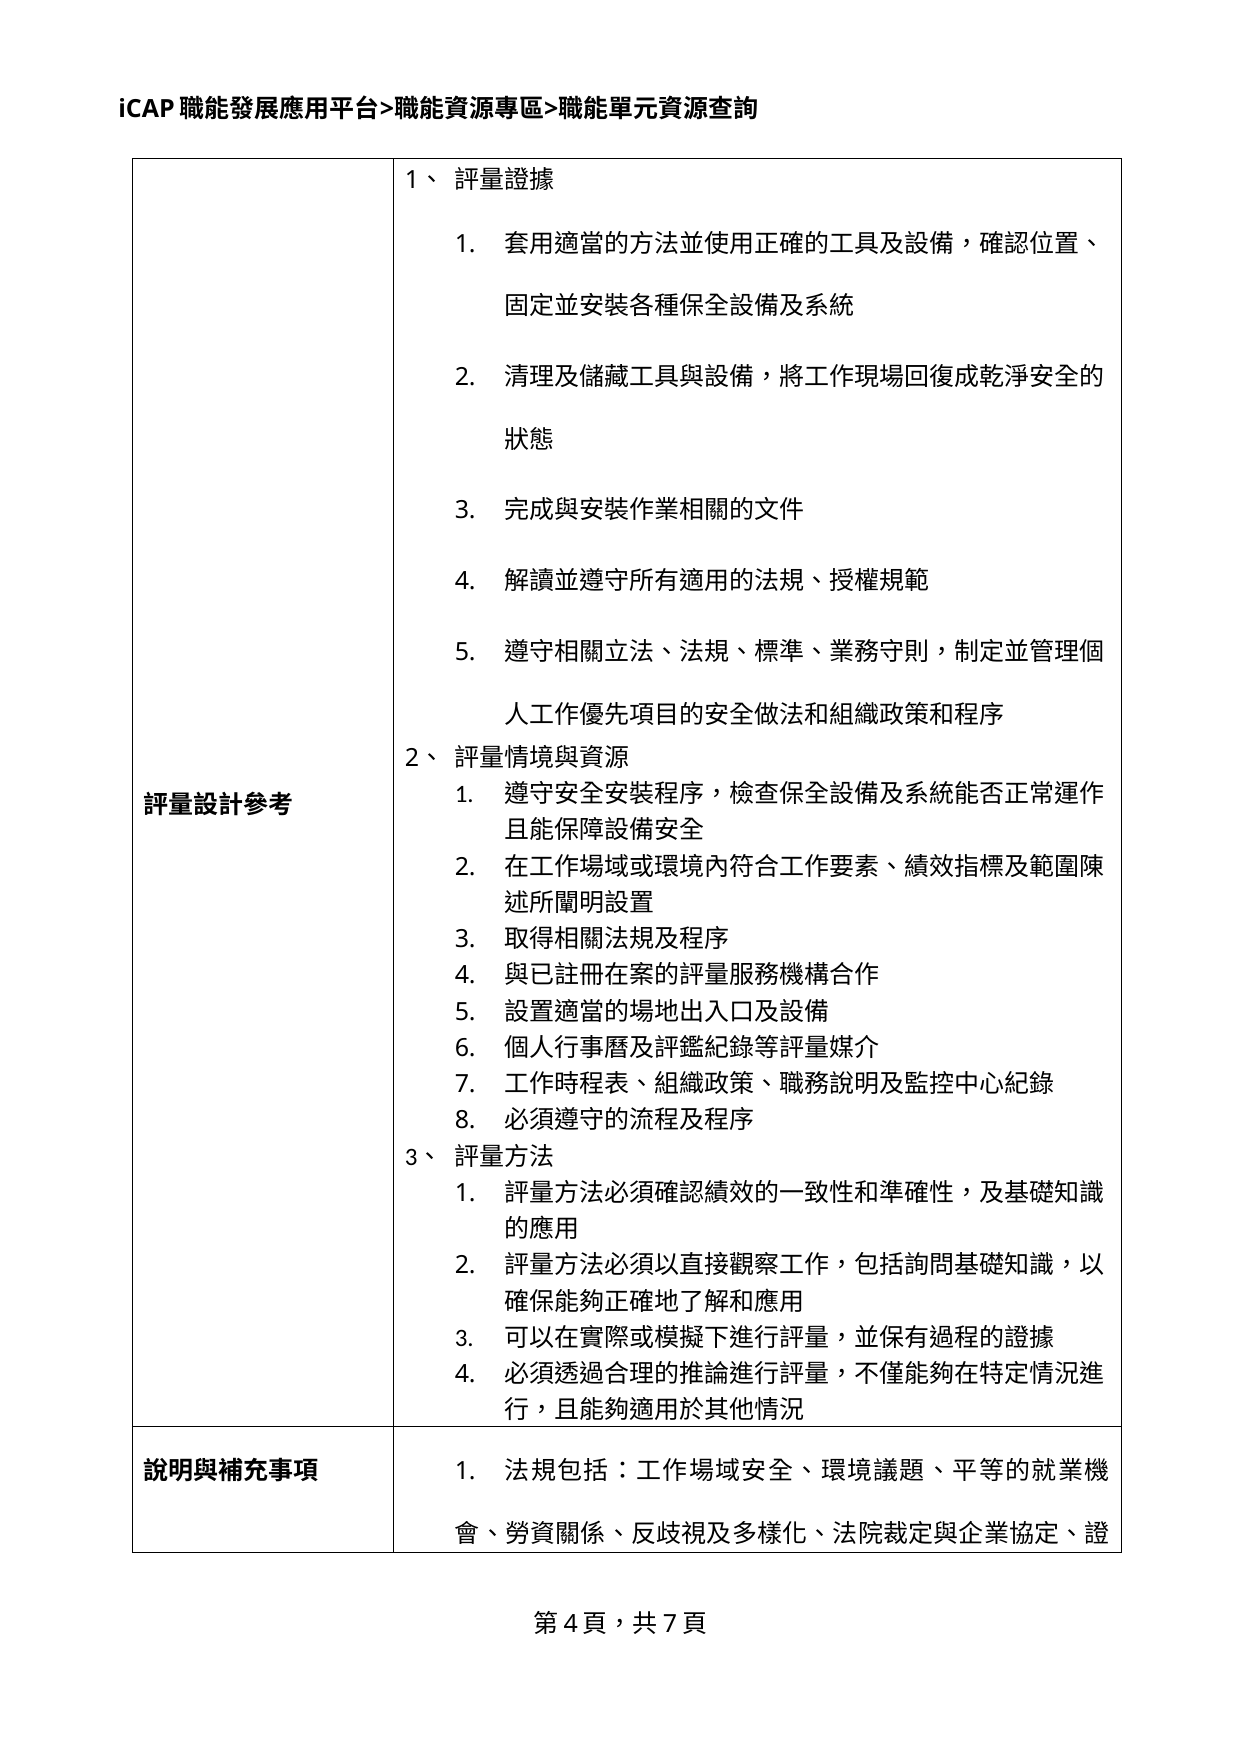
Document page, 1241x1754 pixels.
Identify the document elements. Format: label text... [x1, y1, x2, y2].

table_cell 評量設計參考 [133, 159, 393, 1426]
table_cell 評量證據 套用適當的方法並使用正確的工具及設備，確認位置、固定並安裝各種保全設備及系統 清理及儲藏工具與設備，將工作現場回復成乾淨安全的狀態 完成與安裝作業相關的文件 解讀並遵守所有適用的法規、授權規範 遵守相關立法、法規、標準、業務守則，制定並管理個人工作優先項目的安全做法和組織政策和程序 評量情境與資源 遵守安全安裝程序，檢查保全設備及系統能否正常運作且能保障設備安全 在工作場域或環境內符合工作要素、績效指標及範圍陳述所闡明設置 取得相關法規及程序 與已註冊在案的評量服務機構合作 設置適當的場地出入口及設備 個人行事曆及評鑑紀錄等評量媒介 工作時程表、組織政策、職務說明及監控中心紀錄 必須遵守的流程及程序 評量方法 評量方法必須確認績效的一致性和準確性，及基礎知識的應用 評量方法必須以直接觀察工作，包括詢問基礎知識，以確保能夠正確地了解和應用 可以在實際或模擬下進行評量，並保有過程的證據 必須透過合理的推論進行評量，不僅能夠在特定情況進行，且能夠適用於其他情況 [394, 159, 1121, 1426]
table_cell 說明與補充事項 [133, 1427, 393, 1552]
table_cell 法規包括：工作場域安全、環境議題、平等的就業機會、勞資關係、反歧視及多樣化、法院裁定與企業協定、證據蒐集、資訊自由、執照安排與證照規定、隱私規定、相關產業實務規範、電信通訊及貿易實務。 組織規範包括：具備公正之政策與條例、業務及實行計畫、客戶服務標準、行為倫理守則、溝通與回報程序、解決抱怨及爭執之程序、緊急及疏散程序、勞資雙方之權利義務、職業衛生與安全政策與程序、工作職責與權力、個人與職業發展、隱私權及保密性、品質保證與持續改進之過程及標準、資源參數與程序、保全人員之職責及資訊之儲存與處理。 作業指示包括：出入口與特定場地要求，設備、工具及材料規定，個人保護衣物及設備之相關規定，回報規定，客戶之特別規定（預算限制、設備與系統之類型、設備位置與方向、安裝程序與排程、監視作業要求、檢修與維修、系統效能與功能、保固與保證），工作時間範圍，作業排程與作業項目及程序。 客戶需求可能有：符合保險規定，條款、規範與產業規定及保護個人、財產或資產。 保全設備與系統包括：門禁管理系統，聲音及影像警報裝置，攝影機及監視器，業務用及住宅用警報系統，偵測裝置，電力式、機械式救火及防火系統，電子鎖及上鎖系統，電子判讀器，電子螢幕設備，對講機與控制面板，保全門與門控制器，專業門禁管理系統（生物辨識）。 歷史訊息記錄在：工作項目報告、警報歷史、中控室紀錄、客戶紀錄、安裝紀錄、維修與修繕紀錄及現場工作紀錄。 操作數據記錄在：備份資料、中央監測站紀錄、維修紀錄、廠商指示、軟紀錄及目視檢測。 更動應有：系統效能與功用之變動，設備、零件與元件，安裝程序，勞動人員，位置、放置處與方向，材料，監視作業之要求及程式編碼之功用。 示意圖有關：電纜路線、控制台位置、固定裝置、框架位置、偵測器位置、插座、保全系統元件之方位、開關板及電話主機板。 業務設備與技術包括：計算機、傳真機、網路、個人日程表、影印機、列表機、標準業務電腦軟體與硬體及電話。 清楚且準確記錄包括：畫出標題與細節、尺寸與其他規格、符號對照表、按比例規畫及使用標準的繪圖與擬稿符號。 相關人員包括：客戶、同事、工程師與技術人員、設備與系統廠商、保全諮詢人員、保全人員、現場經理或專案經理及監督人。 記錄包括：客戶新的要求，設備與系統示意圖、規格與配置之變動，設備與系統之更動，估算與報價，平面圖，材料相關規定，示意圖，保全設備與系統、零件與元件及保固狀況。 [394, 1427, 1121, 1552]
